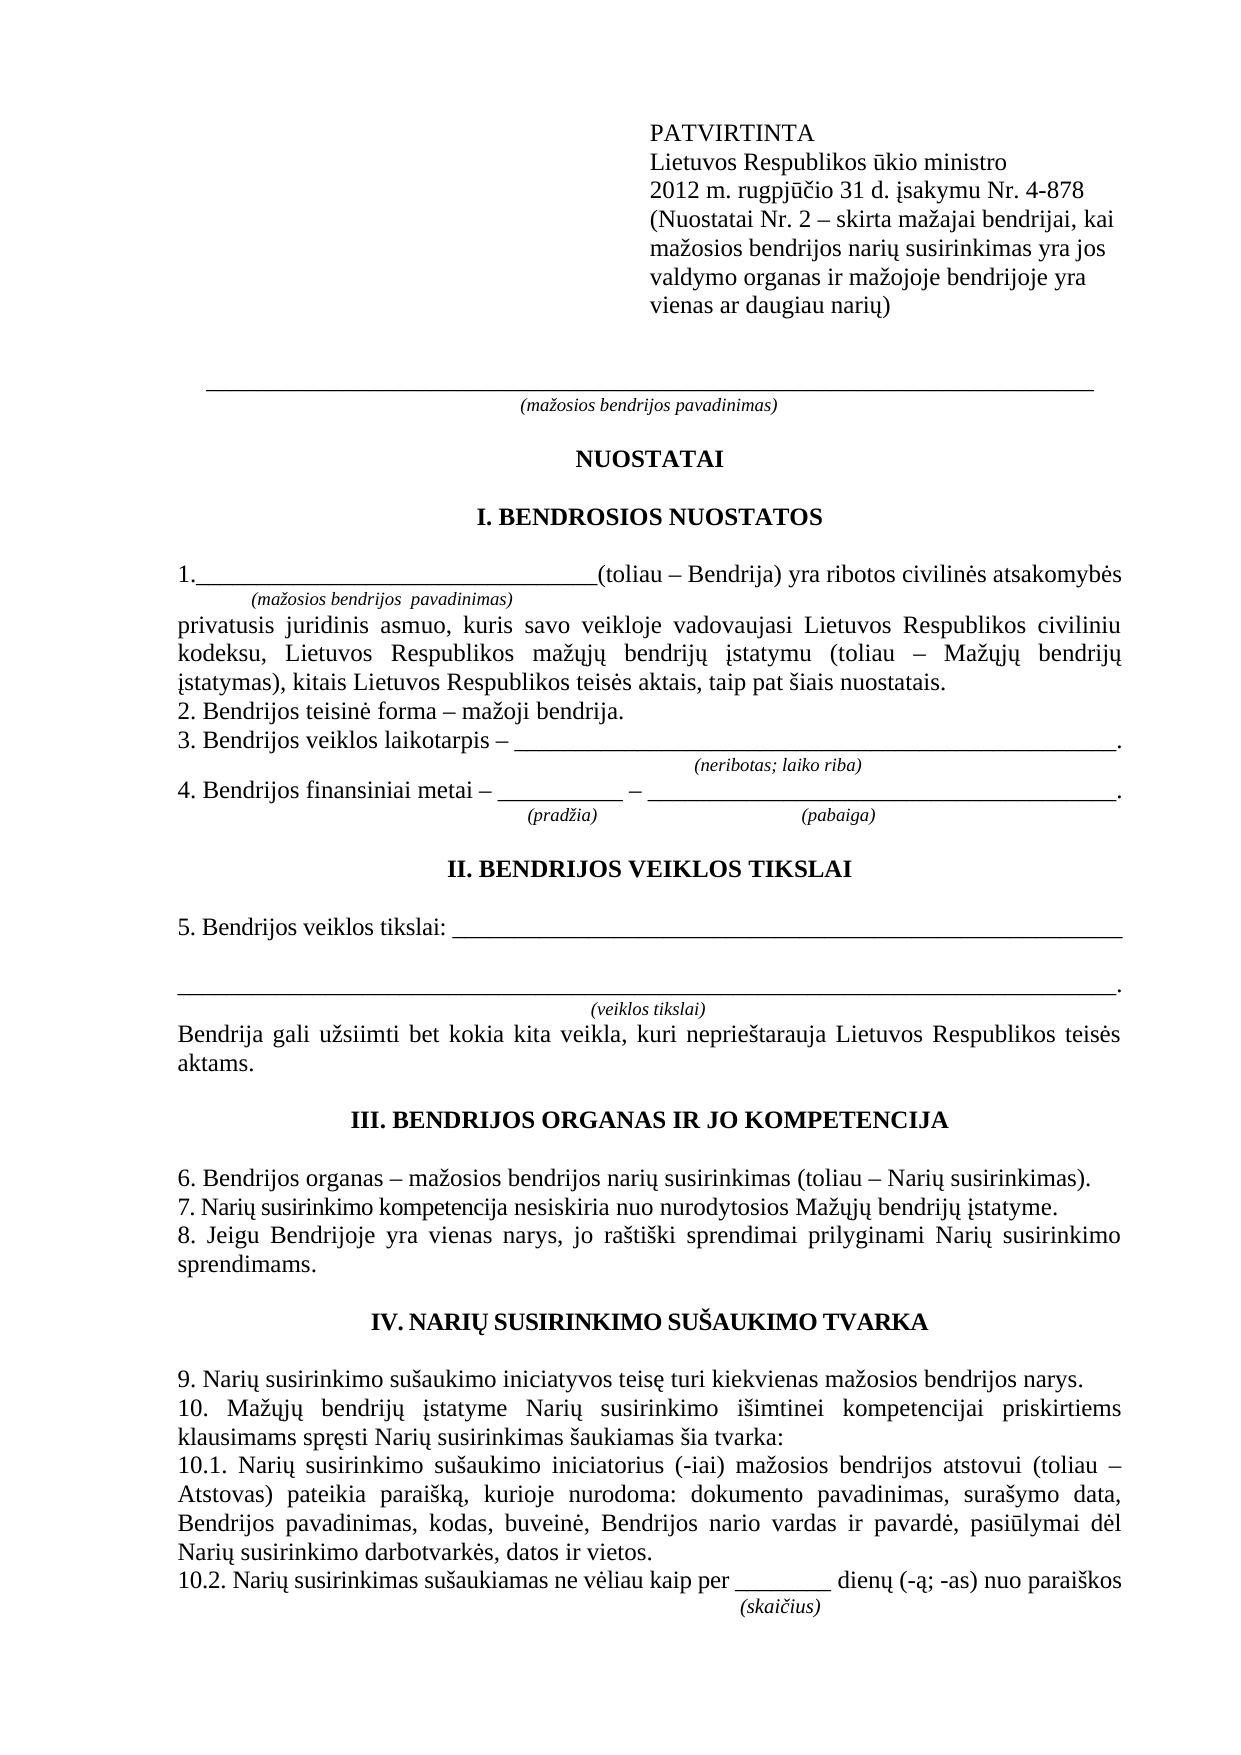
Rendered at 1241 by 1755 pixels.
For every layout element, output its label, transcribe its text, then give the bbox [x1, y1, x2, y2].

text _______________________________________________________________________ [177, 365, 1122, 394]
text 9. Narių susirinkimo sušaukimo iniciatyvos teisę turi kiekvienas mažosios bendrijos narys. [177, 1364, 1122, 1393]
text (skaičius) [740, 1594, 1122, 1618]
text 2012 m. rugpjūčio 31 d. įsakymu Nr. 4-878 [649, 176, 1122, 204]
text (mažosios bendrijos pavadinimas) [177, 394, 1122, 416]
text 6. Bendrijos organas – mažosios bendrijos narių susirinkimas (toliau – Narių susirinkimas). [177, 1163, 1122, 1192]
text 2. Bendrijos teisinė forma – mažoji bendrija. [177, 696, 1122, 725]
text 10.1. Narių susirinkimo sušaukimo iniciatorius (-iai) mažosios bendrijos atstovui (toliau – Atstovas) pateikia paraišką, kurioje nurodoma: dokumento pavadinimas, surašymo data, Bendrijos pavadinimas, kodas, buveinė, Bendrijos nario vardas ir pavardė, pasiūlymai dėl Narių susirinkimo darbotvarkės, datos ir vietos. [177, 1451, 1122, 1566]
text NUOSTATAI [177, 444, 1122, 473]
text 10.2. Narių susirinkimas sušaukiamas ne vėliau kaip per dienų (-ą; -as) nuo paraiškos [177, 1566, 1122, 1594]
text I. Bendrosios nuostatos [177, 502, 1122, 531]
text (Nuostatai Nr. 2 – skirta mažajai bendrijai, kai [649, 204, 1122, 233]
text vienas ar daugiau narių) [649, 291, 1122, 319]
text _ . [177, 969, 1122, 998]
text (neribotas; laiko riba) [694, 753, 1122, 775]
text mažosios bendrijos narių susirinkimas yra jos [649, 233, 1122, 262]
text II. BendrIJOS veiklos tikslai [177, 854, 1122, 883]
text 3. Bendrijos veiklos laikotarpis – . [177, 725, 1122, 753]
text IV. NARIŲ SUSIRINKIMO SUŠAUKIMO TVARKA [177, 1307, 1122, 1336]
text 4. Bendrijos finansiniai metai – __________ – . [177, 775, 1122, 804]
text 1. (toliau – Bendrija) yra ribotos civilinės atsakomybės [177, 559, 1122, 588]
text III. Bendrijos organas ir jo kompetencija [177, 1106, 1122, 1134]
text 5. Bendrijos veiklos tikslai: [177, 912, 1122, 940]
text 10. Mažųjų bendrijų įstatyme Narių susirinkimo išimtinei kompetencijai priskirtiems klausimams spręsti Narių susirinkimas šaukiamas šia tvarka: [177, 1393, 1122, 1451]
text 7. Narių susirinkimo kompetencija nesiskiria nuo nurodytosios Mažųjų bendrijų įstatyme. [177, 1192, 1122, 1221]
text valdymo organas ir mažojoje bendrijoje yra [649, 262, 1122, 291]
text (mažosios bendrijos pavadinimas) [177, 588, 1122, 610]
text 8. Jeigu Bendrijoje yra vienas narys, jo raštiški sprendimai prilyginami Narių susirinkimo sprendimams. [177, 1221, 1122, 1278]
text (veiklos tikslai) [591, 998, 1122, 1019]
text Lietuvos Respublikos ūkio ministro [649, 147, 1122, 176]
text privatusis juridinis asmuo, kuris savo veikloje vadovaujasi Lietuvos Respublikos civiliniu kodeksu, Lietuvos Respublikos mažųjų bendrijų įstatymu (toliau – Mažųjų bendrijų įstatymas), kitais Lietuvos Respublikos teisės aktais, taip pat šiais nuostatais. [177, 610, 1122, 696]
text (pradžia) (pabaiga) [527, 804, 1122, 825]
text PATVIRTINTA [649, 118, 1122, 147]
text Bendrija gali užsiimti bet kokia kita veikla, kuri neprieštarauja Lietuvos Respublikos teisės aktams. [177, 1019, 1122, 1077]
